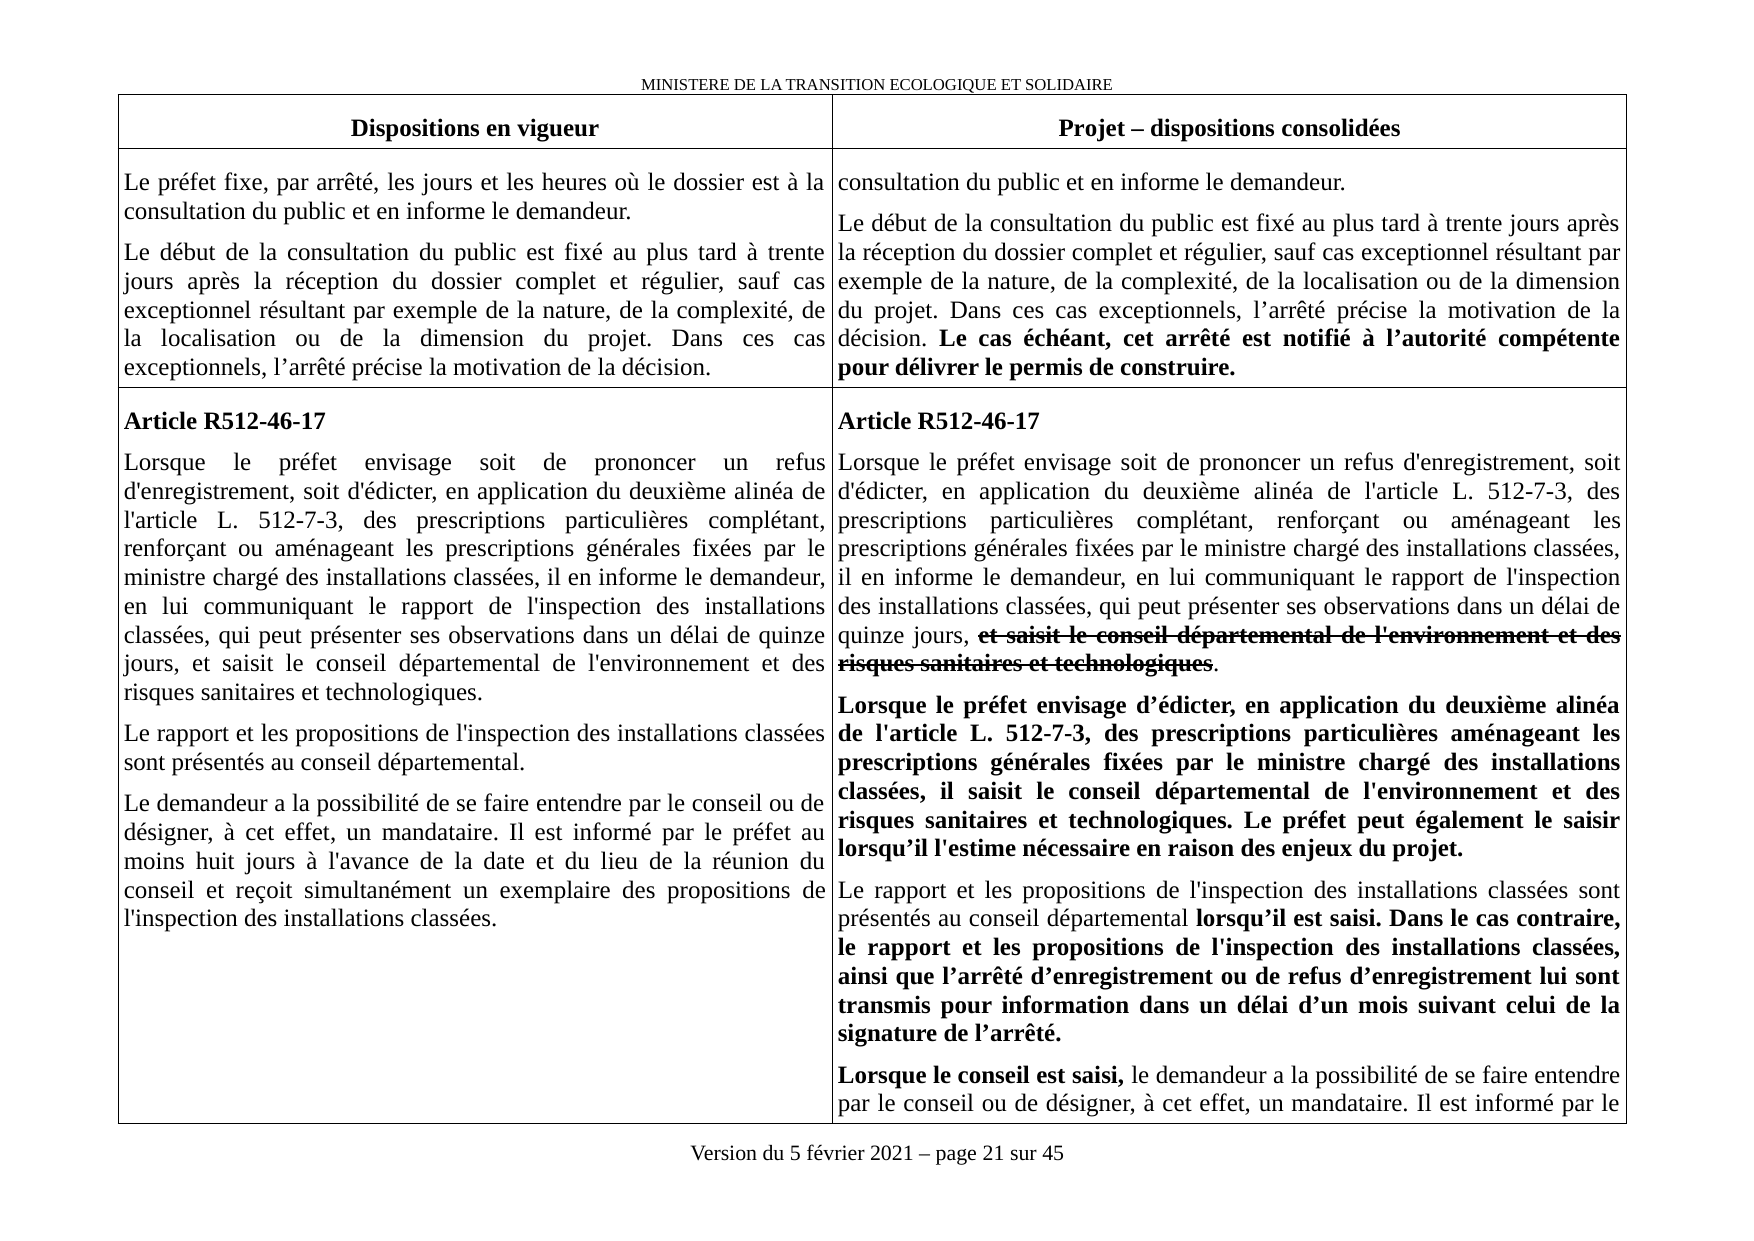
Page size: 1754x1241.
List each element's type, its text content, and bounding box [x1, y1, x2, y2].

table_header Projet – dispositions consolidées [833, 95, 1626, 148]
table_cell Article R512-46-17 Lorsque le préfet envisage soit de prononcer un refus d'enregistrement, soit d'édicter, en application du deuxième alinéa de l'article L. 512-7-3, des prescriptions particulières complétant, renforçant ou aménageant les prescriptions générales fixées par le ministre chargé des installations classées, il en informe le demandeur, en lui communiquant le rapport de l'inspection des installations classées, qui peut présenter ses observations dans un délai de quinze jours, et saisit le conseil départemental de l'environnement et des risques sanitaires et technologiques. Le rapport et les propositions de l'inspection des installations classées sont présentés au conseil départemental. Le demandeur a la possibilité de se faire entendre par le conseil ou de désigner, à cet effet, un mandataire. Il est informé par le préfet au moins huit jours à l'avance de la date et du lieu de la réunion du conseil et reçoit simultanément un exemplaire des propositions de l'inspection des installations classées. [119, 388, 832, 1123]
table_header Dispositions en vigueur [119, 95, 832, 148]
table_cell Article R512-46-17 Lorsque le préfet envisage soit de prononcer un refus d'enregistrement, soit d'édicter, en application du deuxième alinéa de l'article L. 512-7-3, des prescriptions particulières complétant, renforçant ou aménageant les prescriptions générales fixées par le ministre chargé des installations classées, il en informe le demandeur, en lui communiquant le rapport de l'inspection des installations classées, qui peut présenter ses observations dans un délai de quinze jours, et saisit le conseil départemental de l'environnement et des risques sanitaires et technologiques. Lorsque le préfet envisage d’édicter, en application du deuxième alinéa de l'article L. 512-7-3, des prescriptions particulières aménageant les prescriptions générales fixées par le ministre chargé des installations classées, il saisit le conseil départemental de l'environnement et des risques sanitaires et technologiques. Le préfet peut également le saisir lorsqu’il l'estime nécessaire en raison des enjeux du projet. Le rapport et les propositions de l'inspection des installations classées sont présentés au conseil départemental lorsqu’il est saisi. Dans le cas contraire, le rapport et les propositions de l'inspection des installations classées, ainsi que l’arrêté d’enregistrement ou de refus d’enregistrement lui sont transmis pour information dans un délai d’un mois suivant celui de la signature de l’arrêté. Lorsque le conseil est saisi, le demandeur a la possibilité de se faire entendre par le conseil ou de désigner, à cet effet, un mandataire. Il est informé par le [833, 388, 1626, 1123]
table_cell consultation du public et en informe le demandeur. Le début de la consultation du public est fixé au plus tard à trente jours après la réception du dossier complet et régulier, sauf cas exceptionnel résultant par exemple de la nature, de la complexité, de la localisation ou de la dimension du projet. Dans ces cas exceptionnels, l’arrêté précise la motivation de la décision. Le cas échéant, cet arrêté est notifié à l’autorité compétente pour délivrer le permis de construire. [833, 149, 1626, 387]
table_cell [1627, 148, 1637, 387]
table_cell Le préfet fixe, par arrêté, les jours et les heures où le dossier est à la consultation du public et en informe le demandeur. Le début de la consultation du public est fixé au plus tard à trente jours après la réception du dossier complet et régulier, sauf cas exceptionnel résultant par exemple de la nature, de la complexité, de la localisation ou de la dimension du projet. Dans ces cas exceptionnels, l’arrêté précise la motivation de la décision. [119, 149, 832, 387]
table_header [1627, 94, 1637, 148]
table_cell [1627, 387, 1637, 1123]
